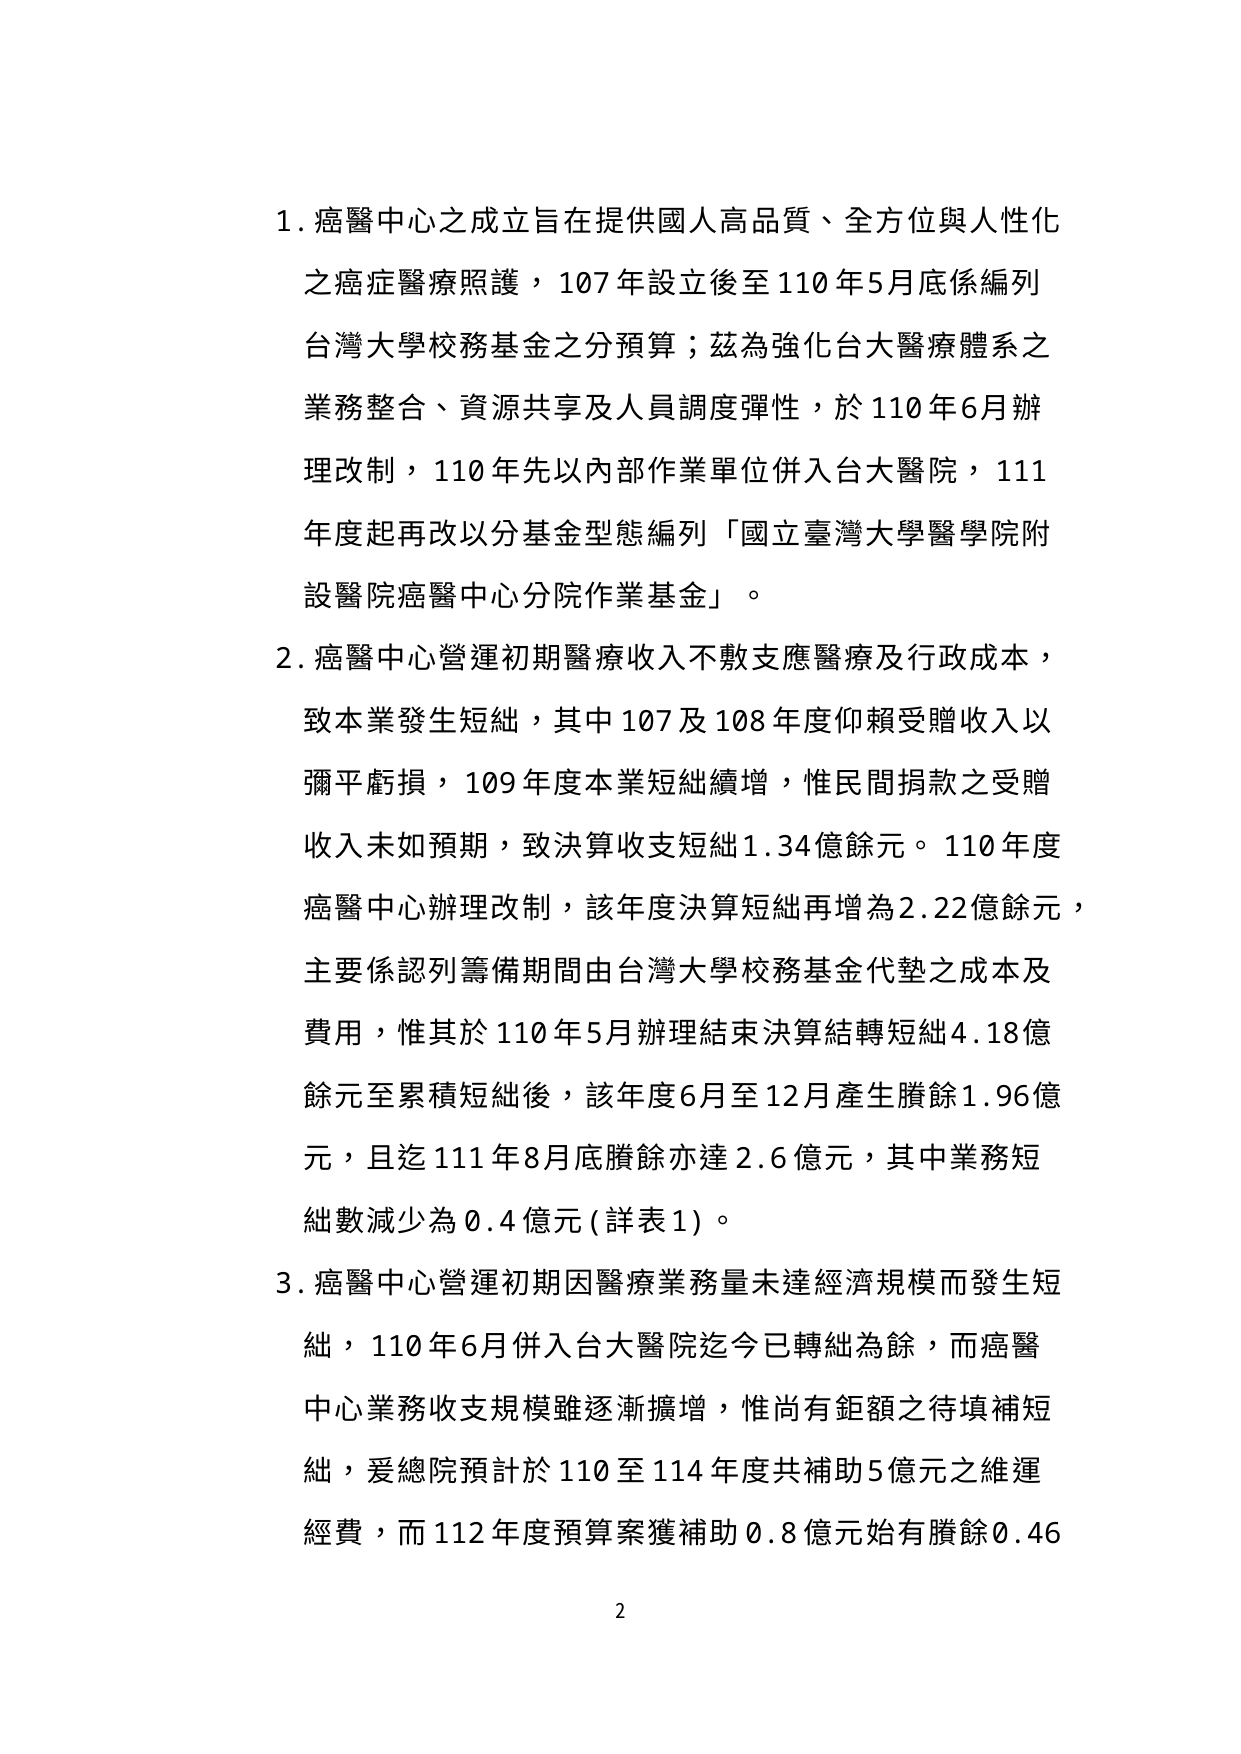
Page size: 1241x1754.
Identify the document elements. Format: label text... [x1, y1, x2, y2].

text 1.癌醫中心之成立旨在提供國人高品質、全方位與人性化之癌症醫療照護，107年設立後至110年5月底係編列台灣大學校務基金之分預算；茲為強化台大醫療體系之業務整合、資源共享及人員調度彈性，於110年6月辦理改制，110年先以內部作業單位併入台大醫院，111年度起再改以分基金型態編列「國立臺灣大學醫學院附設醫院癌醫中心分院作業基金」。 [266, 177, 1063, 615]
text 2.癌醫中心營運初期醫療收入不敷支應醫療及行政成本，致本業發生短絀，其中107及108年度仰賴受贈收入以彌平虧損，109年度本業短絀續增，惟民間捐款之受贈收入未如預期，致決算收支短絀1.34億餘元。110年度癌醫中心辦理改制，該年度決算短絀再增為2.22億餘元，主要係認列籌備期間由台灣大學校務基金代墊之成本及費用，惟其於110年5月辦理結束決算結轉短絀4.18億餘元至累積短絀後，該年度6月至12月產生賸餘1.96億元，且迄111年8月底賸餘亦達2.6億元，其中業務短絀數減少為0.4億元(詳表1)。 [266, 615, 1063, 1240]
text 3.癌醫中心營運初期因醫療業務量未達經濟規模而發生短絀，110年6月併入台大醫院迄今已轉絀為餘，而癌醫中心業務收支規模雖逐漸擴增，惟尚有鉅額之待填補短絀，爰總院預計於110至114年度共補助5億元之維運經費，而112年度預算案獲補助0.8億元始有賸餘0.46億元用以填補短絀；鑒於癌醫中心業務及財務尚待改善，允宜賡續提升各項醫療業務服務質量，強化教學、研究等共享資源及增進人員調度彈性，俾達自給自足及永續經營。 [266, 1240, 1063, 1552]
